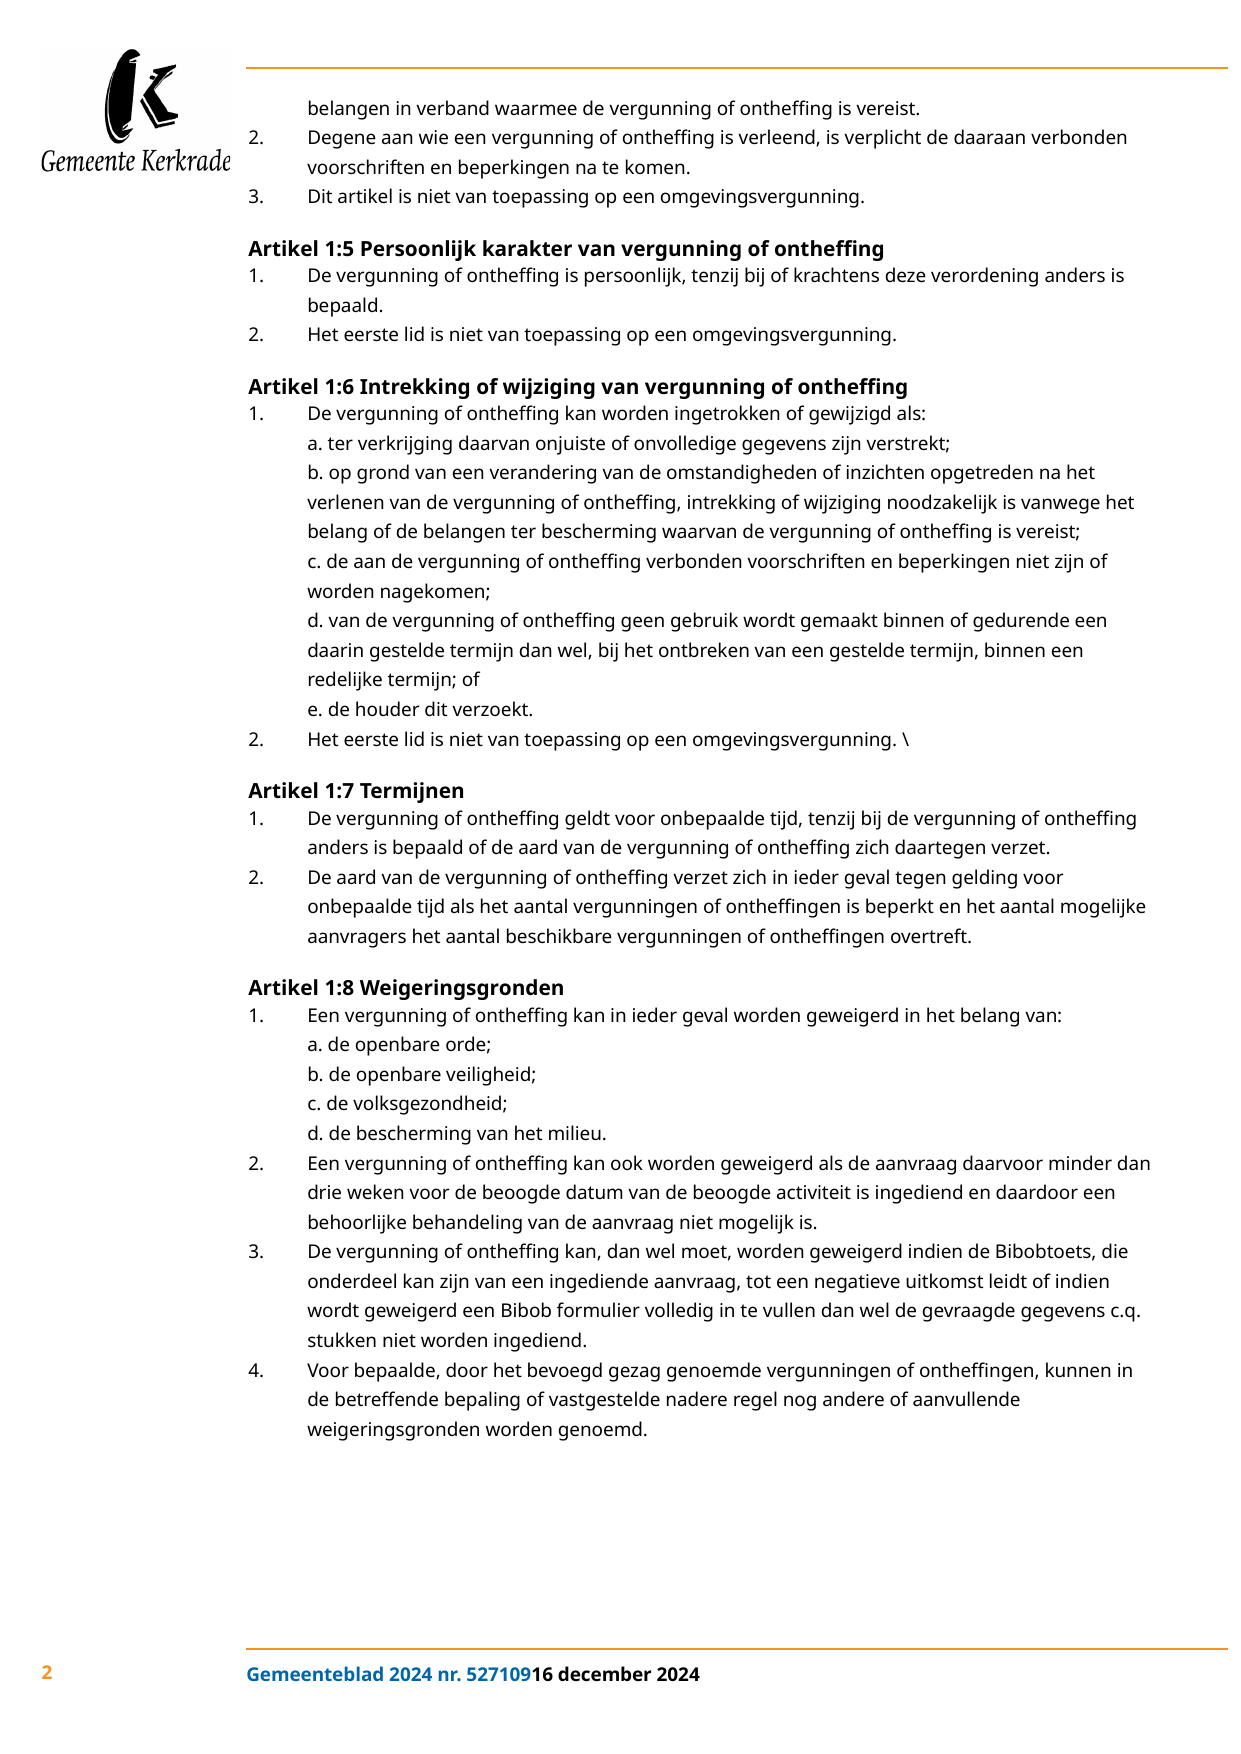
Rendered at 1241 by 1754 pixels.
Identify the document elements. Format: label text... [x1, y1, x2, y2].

list belangen in verband waarmee de vergunning of ontheffing is vereist. [248, 95, 1152, 121]
list b. de openbare veiligheid; [248, 1061, 1152, 1087]
text Artikel 1:5 Persoonlijk karakter van vergunning of ontheffing [248, 234, 1152, 262]
list Het eerste lid is niet van toepassing op een omgevingsvergunning. [248, 322, 1152, 347]
list De vergunning of ontheffing kan worden ingetrokken of gewijzigd als: [248, 400, 1152, 426]
picture [41, 47, 231, 172]
list Dit artikel is niet van toepassing op een omgevingsvergunning. [248, 183, 1152, 209]
list d. van de vergunning of ontheffing geen gebruik wordt gemaakt binnen of gedurende een daarin gestelde termijn dan wel, bij het ontbreken van een gestelde termijn, binnen een redelijke termijn; of [248, 607, 1152, 692]
list Een vergunning of ontheffing kan ook worden geweigerd als de aanvraag daarvoor minder dan drie weken voor de beoogde datum van de beoogde activiteit is ingediend en daardoor een behoorlijke behandeling van de aanvraag niet mogelijk is. [248, 1150, 1152, 1235]
text Artikel 1:6 Intrekking of wijziging van vergunning of ontheffing [248, 372, 1152, 400]
list De vergunning of ontheffing is persoonlijk, tenzij bij of krachtens deze verordening anders is bepaald. [248, 262, 1152, 318]
list Voor bepaalde, door het bevoegd gezag genoemde vergunningen of ontheffingen, kunnen in de betreffende bepaling of vastgestelde nadere regel nog andere of aanvullende weigeringsgronden worden genoemd. [248, 1357, 1152, 1442]
list a. ter verkrijging daarvan onjuiste of onvolledige gegevens zijn verstrekt; [248, 430, 1152, 456]
list c. de aan de vergunning of ontheffing verbonden voorschriften en beperkingen niet zijn of worden nagekomen; [248, 548, 1152, 604]
list De aard van de vergunning of ontheffing verzet zich in ieder geval tegen gelding voor onbepaalde tijd als het aantal vergunningen of ontheffingen is beperkt en het aantal mogelijke aanvragers het aantal beschikbare vergunningen of ontheffingen overtreft. [248, 864, 1152, 949]
list d. de bescherming van het milieu. [248, 1120, 1152, 1146]
text Artikel 1:8 Weigeringsgronden [248, 973, 1152, 1002]
text Artikel 1:7 Termijnen [248, 776, 1152, 805]
list De vergunning of ontheffing geldt voor onbepaalde tijd, tenzij bij de vergunning of ontheffing anders is bepaald of de aard van de vergunning of ontheffing zich daartegen verzet. [248, 805, 1152, 860]
list De vergunning of ontheffing kan, dan wel moet, worden geweigerd indien de Bibobtoets, die onderdeel kan zijn van een ingediende aanvraag, tot een negatieve uitkomst leidt of indien wordt geweigerd een Bibob formulier volledig in te vullen dan wel de gevraagde gegevens c.q. stukken niet worden ingediend. [248, 1238, 1152, 1353]
list Het eerste lid is niet van toepassing op een omgevingsvergunning. \ [248, 726, 1152, 752]
list b. op grond van een verandering van de omstandigheden of inzichten opgetreden na het verlenen van de vergunning of ontheffing, intrekking of wijziging noodzakelijk is vanwege het belang of de belangen ter bescherming waarvan de vergunning of ontheffing is vereist; [248, 459, 1152, 544]
list Degene aan wie een vergunning of ontheffing is verleend, is verplicht de daaraan verbonden voorschriften en beperkingen na te komen. [248, 124, 1152, 180]
list c. de volksgezondheid; [248, 1091, 1152, 1116]
list a. de openbare orde; [248, 1031, 1152, 1057]
list e. de houder dit verzoekt. [248, 696, 1152, 722]
list Een vergunning of ontheffing kan in ieder geval worden geweigerd in het belang van: [248, 1002, 1152, 1028]
